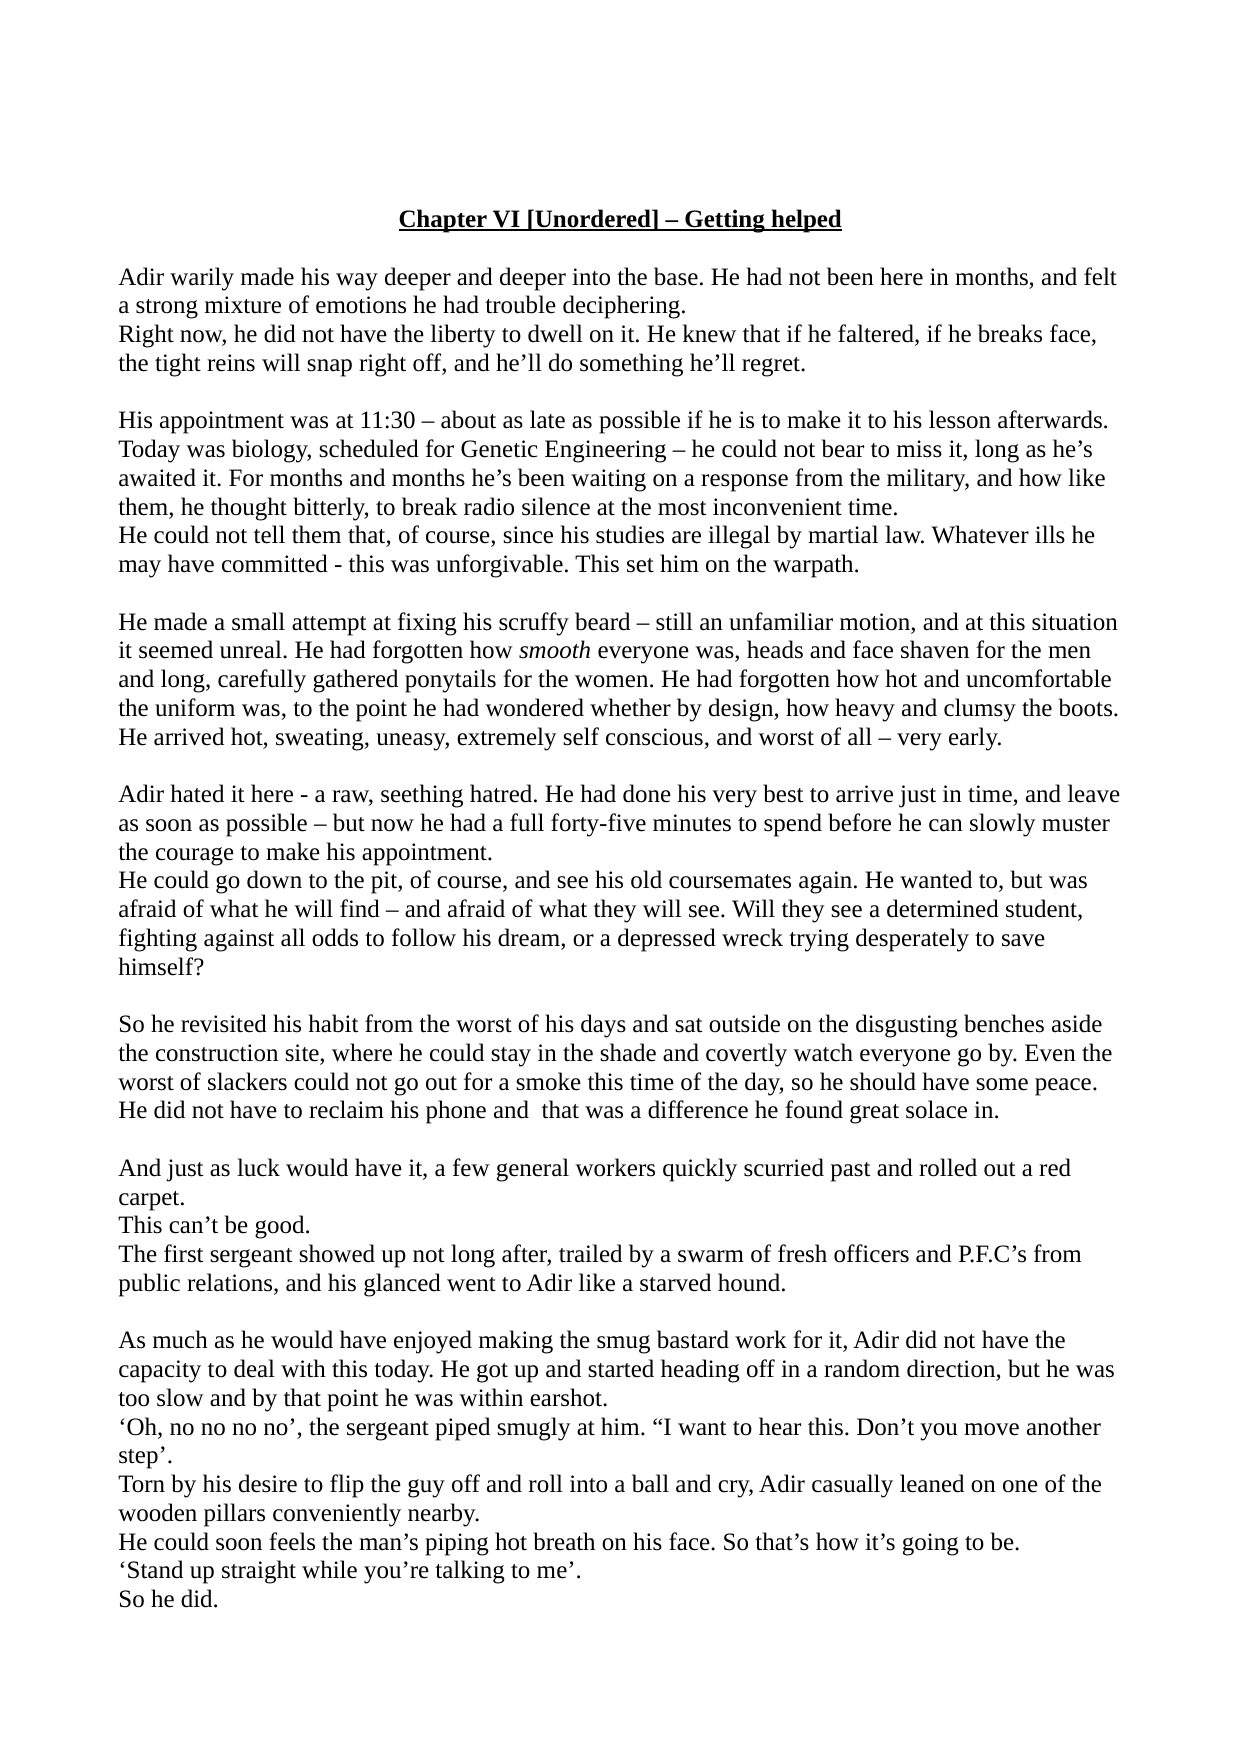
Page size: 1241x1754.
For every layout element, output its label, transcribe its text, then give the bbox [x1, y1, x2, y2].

text So he revisited his habit from the worst of his days and sat outside on the disgusting benches aside the construction site, where he could stay in the shade and covertly watch everyone go by. Even the worst of slackers could not go out for a smoke this time of the day, so he should have some peace. He did not have to reclaim his phone and that was a difference he found great solace in. [118, 1009, 1122, 1124]
text As much as he would have enjoyed making the smug bastard work for it, Adir did not have the capacity to deal with this today. He got up and started heading off in a random direction, but he was too slow and by that point he was within earshot. [118, 1326, 1122, 1412]
text This can’t be good. [118, 1211, 1122, 1239]
text Adir warily made his way deeper and deeper into the base. He had not been here in months, and felt a strong mixture of emotions he had trouble deciphering. [118, 262, 1122, 319]
text He could soon feels the man’s piping hot breath on his face. So that’s how it’s going to be. [118, 1527, 1122, 1556]
text ‘Oh, no no no no’, the sergeant piped smugly at him. “I want to hear this. Don’t you move another step’. [118, 1412, 1122, 1469]
text And just as luck would have it, a few general workers quickly scurried past and rolled out a red carpet. [118, 1153, 1122, 1211]
text So he did. [118, 1584, 1122, 1613]
text He could go down to the pit, of course, and see his old coursemates again. He wanted to, but was afraid of what he will find – and afraid of what they will see. Will they see a determined student, fighting against all odds to follow his dream, or a depressed wreck trying desperately to save himself? [118, 866, 1122, 981]
text The first sergeant showed up not long after, trailed by a swarm of fresh officers and P.F.C’s from public relations, and his glanced went to Adir like a starved hound. [118, 1239, 1122, 1297]
text He made a small attempt at fixing his scruffy beard – still an unfamiliar motion, and at this situation it seemed unreal. He had forgotten how smooth everyone was, heads and face shaven for the men and long, carefully gathered ponytails for the women. He had forgotten how hot and uncomfortable the uniform was, to the point he had wondered whether by design, how heavy and clumsy the boots. [118, 607, 1122, 722]
text Right now, he did not have the liberty to dwell on it. He knew that if he faltered, if he breaks face, the tight reins will snap right off, and he’ll do something he’ll regret. [118, 319, 1122, 377]
text ‘Stand up straight while you’re talking to me’. [118, 1556, 1122, 1584]
text He could not tell them that, of course, since his studies are illegal by martial law. Whatever ills he may have committed - this was unforgivable. This set him on the warpath. [118, 521, 1122, 578]
text Chapter VI [Unordered] – Getting helped [118, 204, 1122, 233]
text He arrived hot, sweating, uneasy, extremely self conscious, and worst of all – very early. [118, 722, 1122, 751]
text His appointment was at 11:30 – about as late as possible if he is to make it to his lesson afterwards. Today was biology, scheduled for Genetic Engineering – he could not bear to miss it, long as he’s awaited it. For months and months he’s been waiting on a response from the military, and how like them, he thought bitterly, to break radio silence at the most inconvenient time. [118, 406, 1122, 521]
text Torn by his desire to flip the guy off and roll into a ball and cry, Adir casually leaned on one of the wooden pillars conveniently nearby. [118, 1469, 1122, 1527]
text Adir hated it here - a raw, seething hatred. He had done his very best to arrive just in time, and leave as soon as possible – but now he had a full forty-five minutes to spend before he can slowly muster the courage to make his appointment. [118, 779, 1122, 866]
